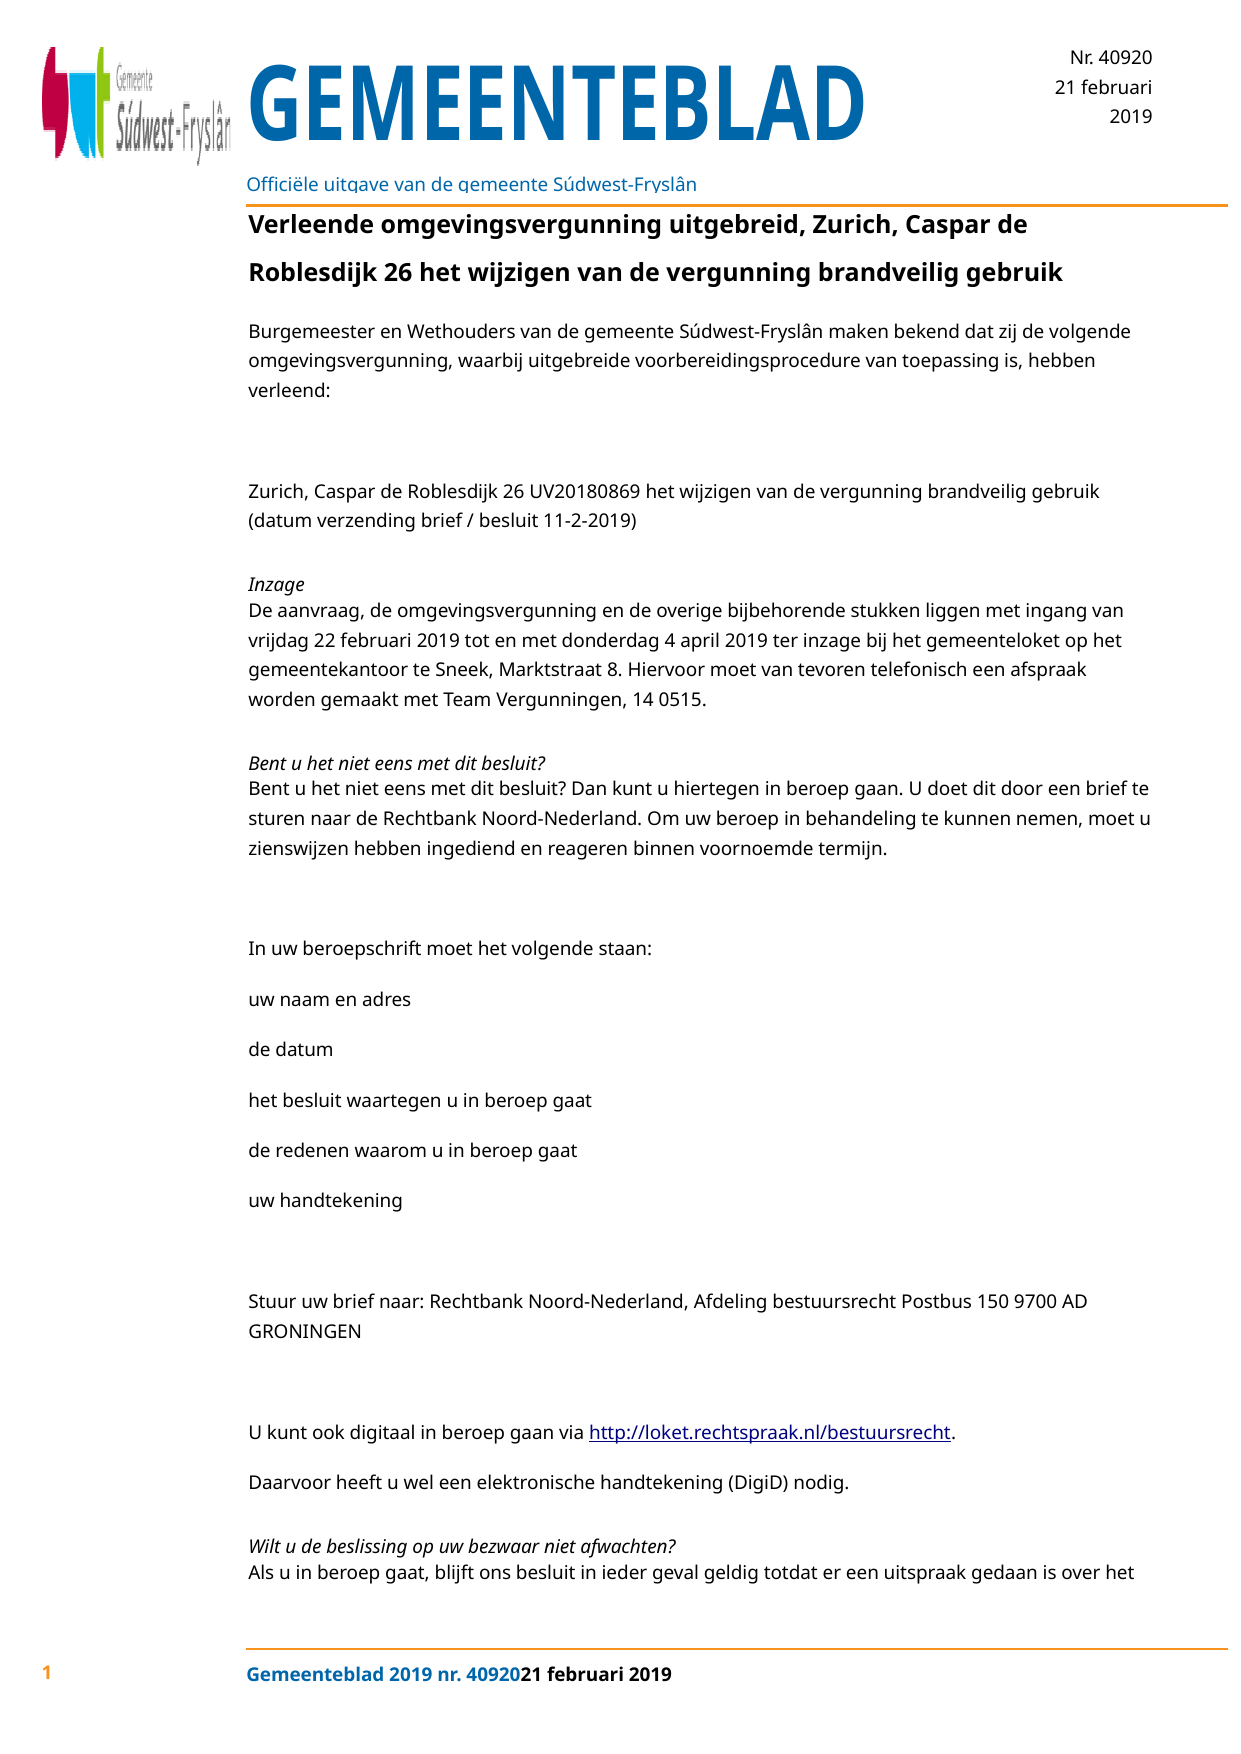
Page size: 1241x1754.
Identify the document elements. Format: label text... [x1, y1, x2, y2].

text de datum [248, 1036, 1152, 1062]
text het besluit waartegen u in beroep gaat [248, 1087, 1152, 1113]
text In uw beroepschrift moet het volgende staan: [248, 936, 1152, 961]
text Stuur uw brief naar: Rechtbank Noord-Nederland, Afdeling bestuursrecht Postbus 150 9700 AD GRONINGEN [248, 1288, 1152, 1344]
text Wilt u de beslissing op uw bezwaar niet afwachten? [248, 1533, 1152, 1559]
picture [41, 47, 231, 172]
text Burgemeester en Wethouders van de gemeente Súdwest-Fryslân maken bekend dat zij de volgende omgevingsvergunning, waarbij uitgebreide voorbereidingsprocedure van toepassing is, hebben verleend: [248, 318, 1152, 403]
text Bent u het niet eens met dit besluit? [248, 750, 1152, 776]
text Bent u het niet eens met dit besluit? Dan kunt u hiertegen in beroep gaan. U doet dit door een brief te sturen naar de Rechtbank Noord-Nederland. Om uw beroep in behandeling te kunnen nemen, moet u zienswijzen hebben ingediend en reageren binnen voornoemde termijn. [248, 776, 1152, 861]
text Zurich, Caspar de Roblesdijk 26 UV20180869 het wijzigen van de vergunning brandveilig gebruik (datum verzending brief / besluit 11-2-2019) [248, 478, 1152, 533]
text Verleende omgevingsvergunning uitgebreid, Zurich, Caspar de Roblesdijk 26 het wijzigen van de vergunning brandveilig gebruik [248, 207, 1152, 288]
text de redenen waarom u in beroep gaat [248, 1137, 1152, 1163]
text uw naam en adres [248, 986, 1152, 1012]
text Daarvoor heeft u wel een elektronische handtekening (DigiD) nodig. [248, 1469, 1152, 1495]
text De aanvraag, de omgevingsvergunning en de overige bijbehorende stukken liggen met ingang van vrijdag 22 februari 2019 tot en met donderdag 4 april 2019 ter inzage bij het gemeenteloket op het gemeentekantoor te Sneek, Marktstraat 8. Hiervoor moet van tevoren telefonisch een afspraak worden gemaakt met Team Vergunningen, 14 0515. [248, 597, 1152, 712]
text Inzage [248, 571, 1152, 597]
text U kunt ook digitaal in beroep gaan via http://loket.rechtspraak.nl/bestuursrecht. [248, 1419, 1152, 1445]
text Als u in beroep gaat, blijft ons besluit in ieder geval geldig totdat er een uitspraak gedaan is over het [248, 1559, 1152, 1585]
text uw handtekening [248, 1188, 1152, 1213]
